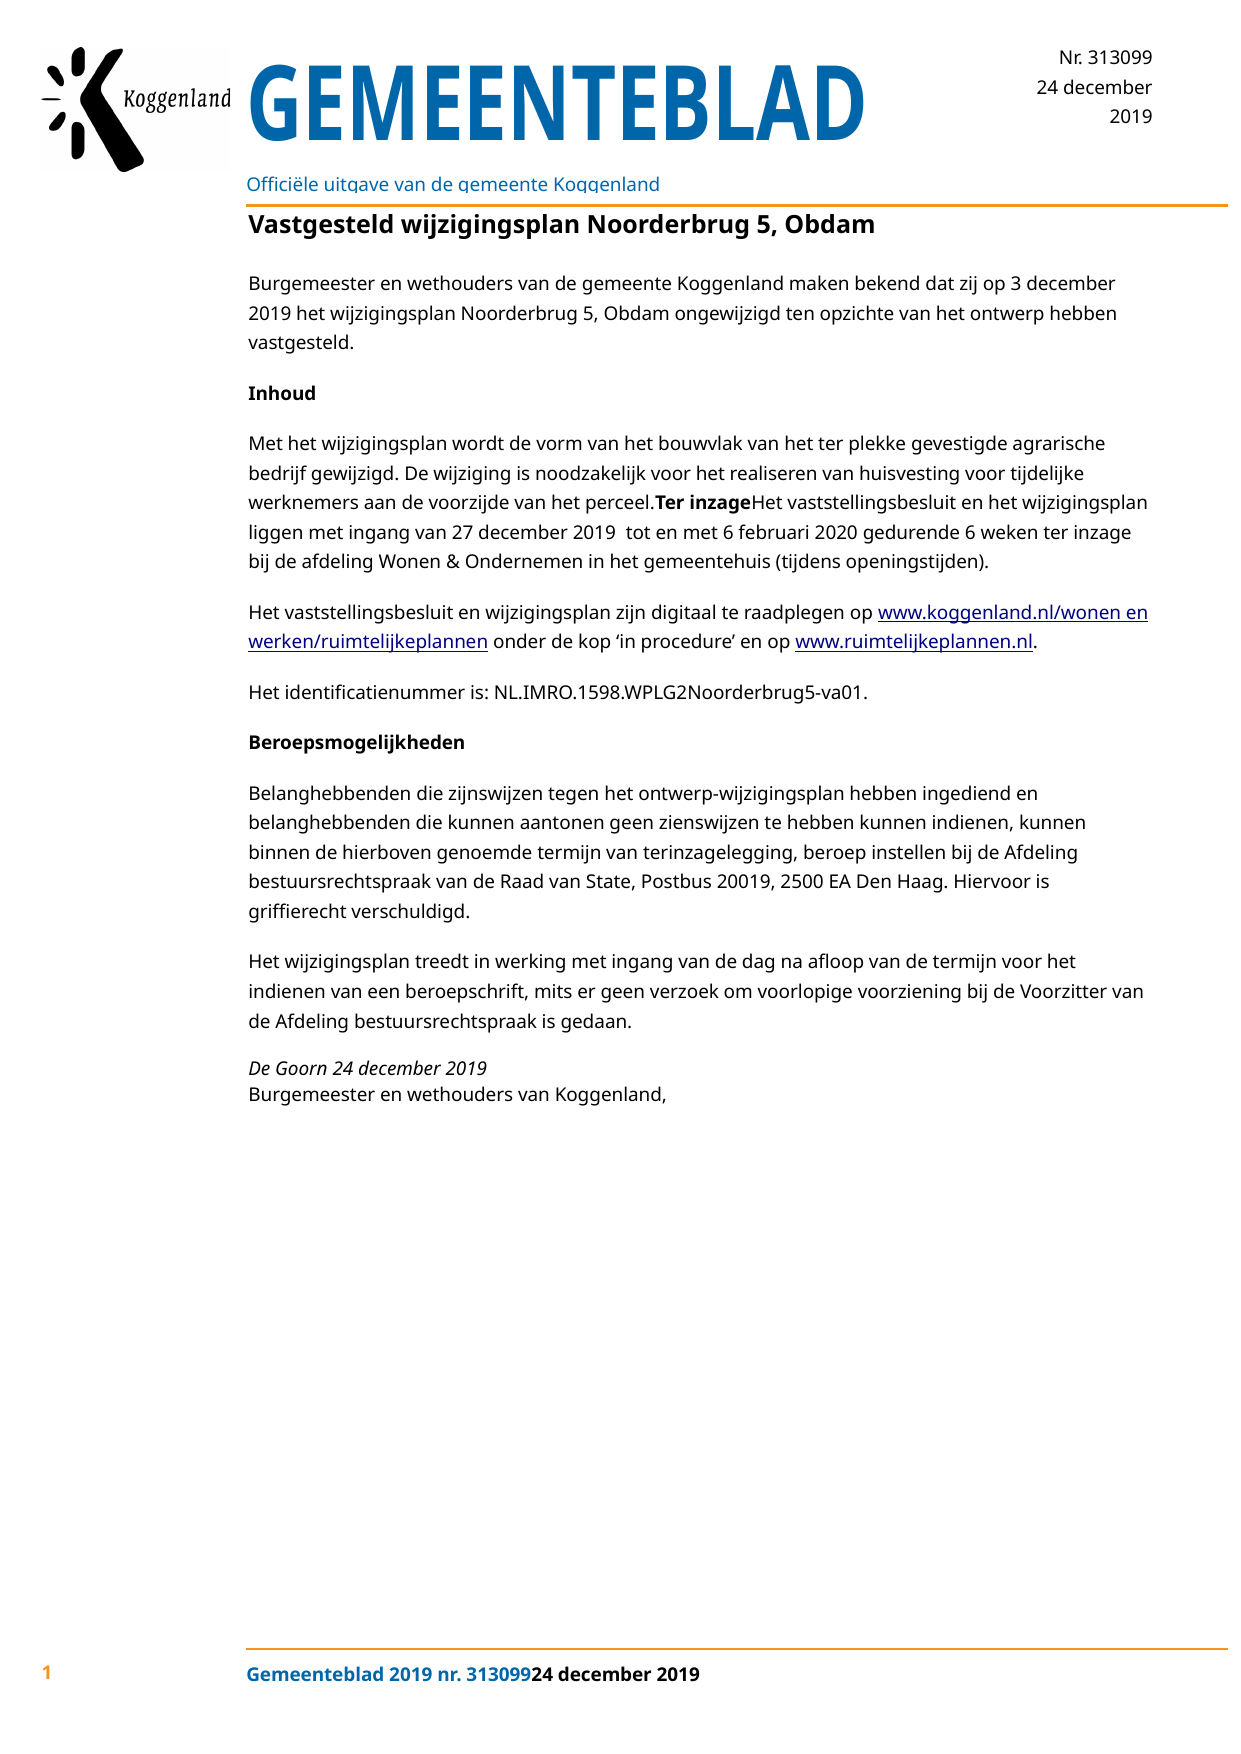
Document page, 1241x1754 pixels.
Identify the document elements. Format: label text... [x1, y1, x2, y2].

text Vastgesteld wijzigingsplan Noorderbrug 5, Obdam [248, 207, 1152, 241]
picture [41, 47, 231, 172]
text Het wijzigingsplan treedt in werking met ingang van de dag na afloop van de termijn voor het indienen van een beroepschrift, mits er geen verzoek om voorlopige voorziening bij de Voorzitter van de Afdeling bestuursrechtspraak is gedaan. [248, 949, 1152, 1033]
text Beroepsmogelijkheden [248, 729, 1152, 755]
text Burgemeester en wethouders van de gemeente Koggenland maken bekend dat zij op 3 december 2019 het wijzigingsplan Noorderbrug 5, Obdam ongewijzigd ten opzichte van het ontwerp hebben vastgesteld. [248, 270, 1152, 355]
text Het vaststellingsbesluit en wijzigingsplan zijn digitaal te raadplegen op www.koggenland.nl/wonen en werken/ruimtelijkeplannen onder de kop ‘in procedure’ en op www.ruimtelijkeplannen.nl. [248, 599, 1152, 654]
text De Goorn 24 december 2019 [248, 1056, 1152, 1081]
text Belanghebbenden die zijnswijzen tegen het ontwerp-wijzigingsplan hebben ingediend en belanghebbenden die kunnen aantonen geen zienswijzen te hebben kunnen indienen, kunnen binnen de hierboven genoemde termijn van terinzagelegging, beroep instellen bij de Afdeling bestuursrechtspraak van de Raad van State, Postbus 20019, 2500 EA Den Haag. Hiervoor is griffierecht verschuldigd. [248, 780, 1152, 924]
text Inhoud [248, 380, 1152, 406]
text Met het wijzigingsplan wordt de vorm van het bouwvlak van het ter plekke gevestigde agrarische bedrijf gewijzigd. De wijziging is noodzakelijk voor het realiseren van huisvesting voor tijdelijke werknemers aan de voorzijde van het perceel.Ter inzageHet vaststellingsbesluit en het wijzigingsplan liggen met ingang van 27 december 2019 tot en met 6 februari 2020 gedurende 6 weken ter inzage bij de afdeling Wonen & Ondernemen in het gemeentehuis (tijdens openingstijden). [248, 430, 1152, 574]
text Het identificatienummer is: NL.IMRO.1598.WPLG2Noorderbrug5-va01. [248, 679, 1152, 705]
text Burgemeester en wethouders van Koggenland, [248, 1081, 1152, 1107]
